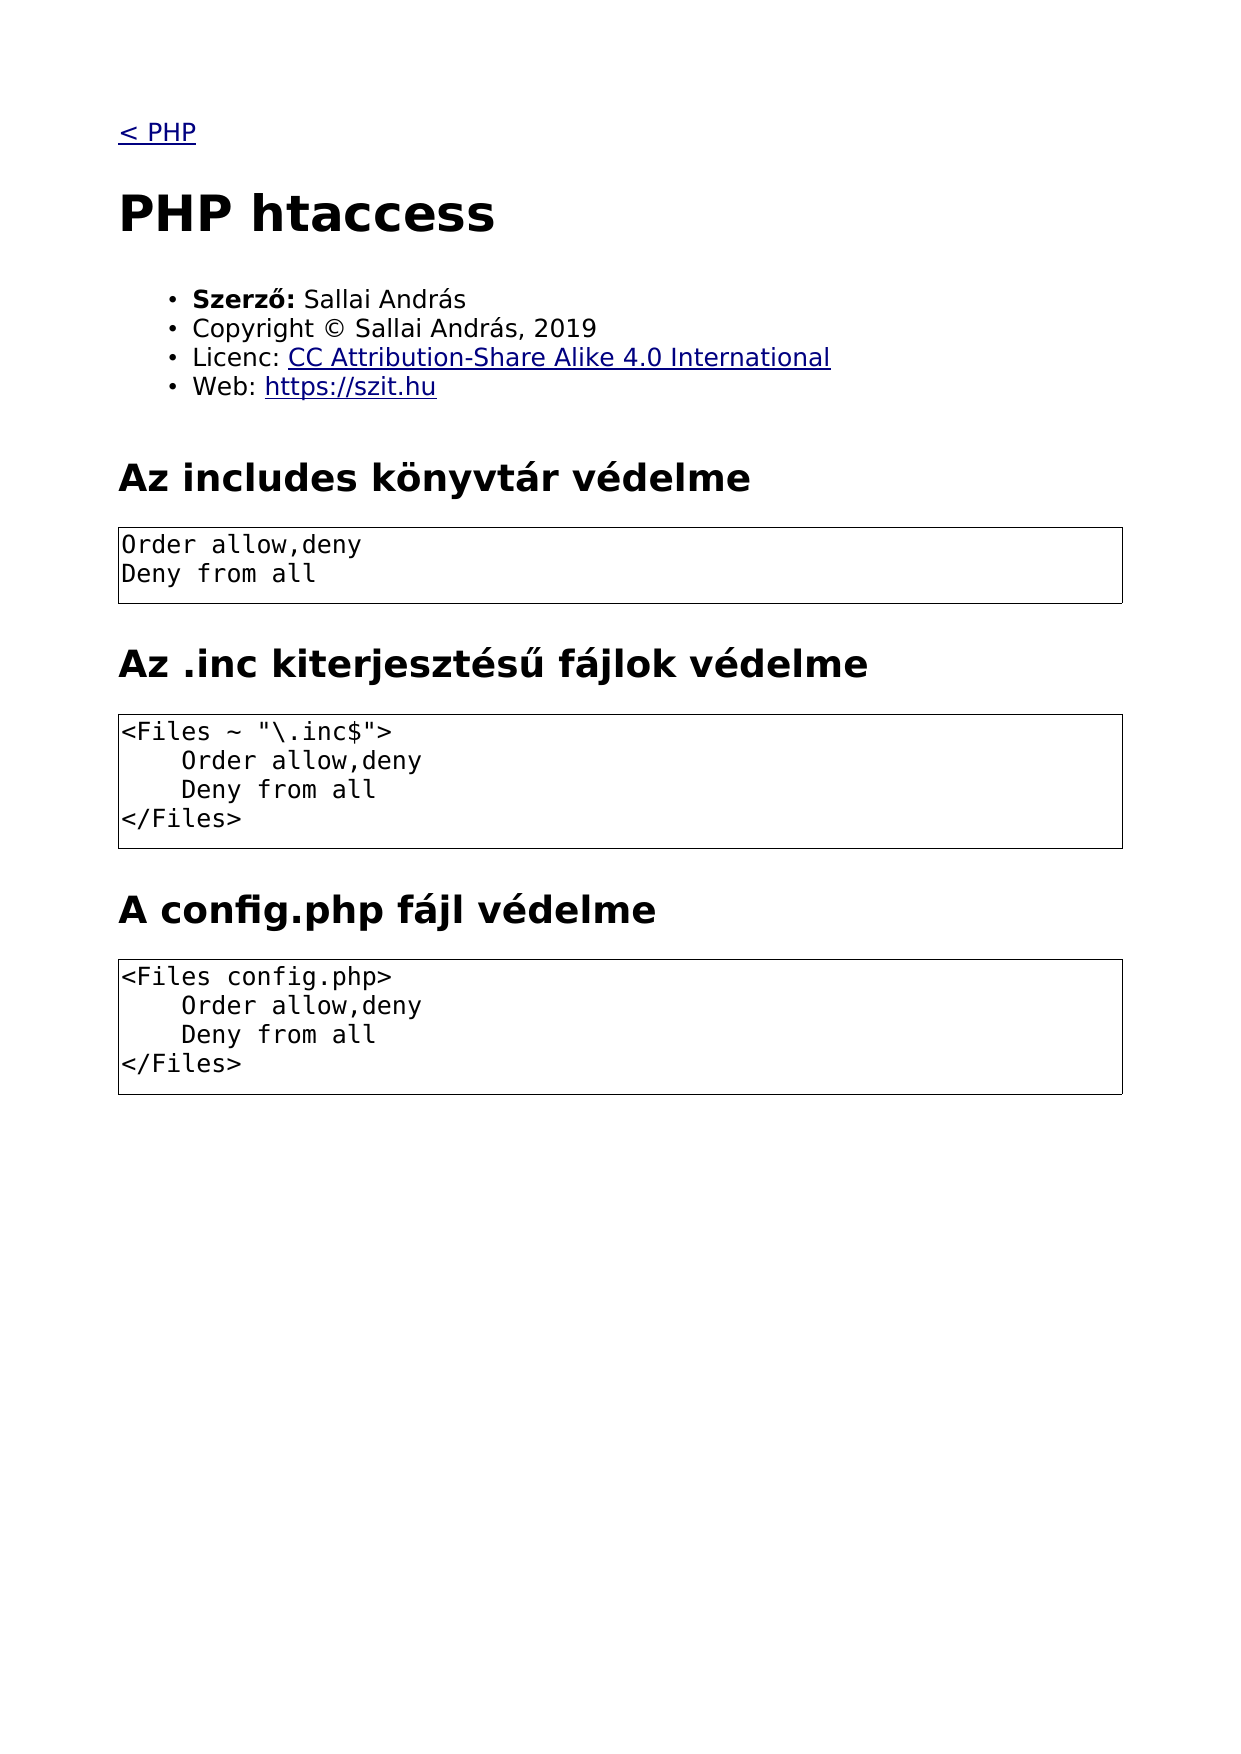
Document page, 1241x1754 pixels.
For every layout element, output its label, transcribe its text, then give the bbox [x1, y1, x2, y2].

subtitle PHP htaccess [118, 185, 1122, 243]
subtitle Az .inc kiterjesztésű fájlok védelme [118, 643, 1122, 687]
list Web: https://szit.hu [177, 372, 1122, 402]
table_header <Files config.php> Order allow,deny Deny from all </Files> [119, 960, 1122, 1093]
table_header <Files ~ "\.inc$"> Order allow,deny Deny from all </Files> [119, 715, 1122, 848]
text < PHP [118, 118, 1122, 147]
subtitle Az includes könyvtár védelme [118, 456, 1122, 500]
list Copyright © Sallai András, 2019 [177, 314, 1122, 343]
list Licenc: CC Attribution-Share Alike 4.0 International [177, 343, 1122, 372]
list Szerző: Sallai András [177, 285, 1122, 314]
subtitle A config.php fájl védelme [118, 888, 1122, 932]
table_header Order allow,deny Deny from all [119, 528, 1122, 603]
